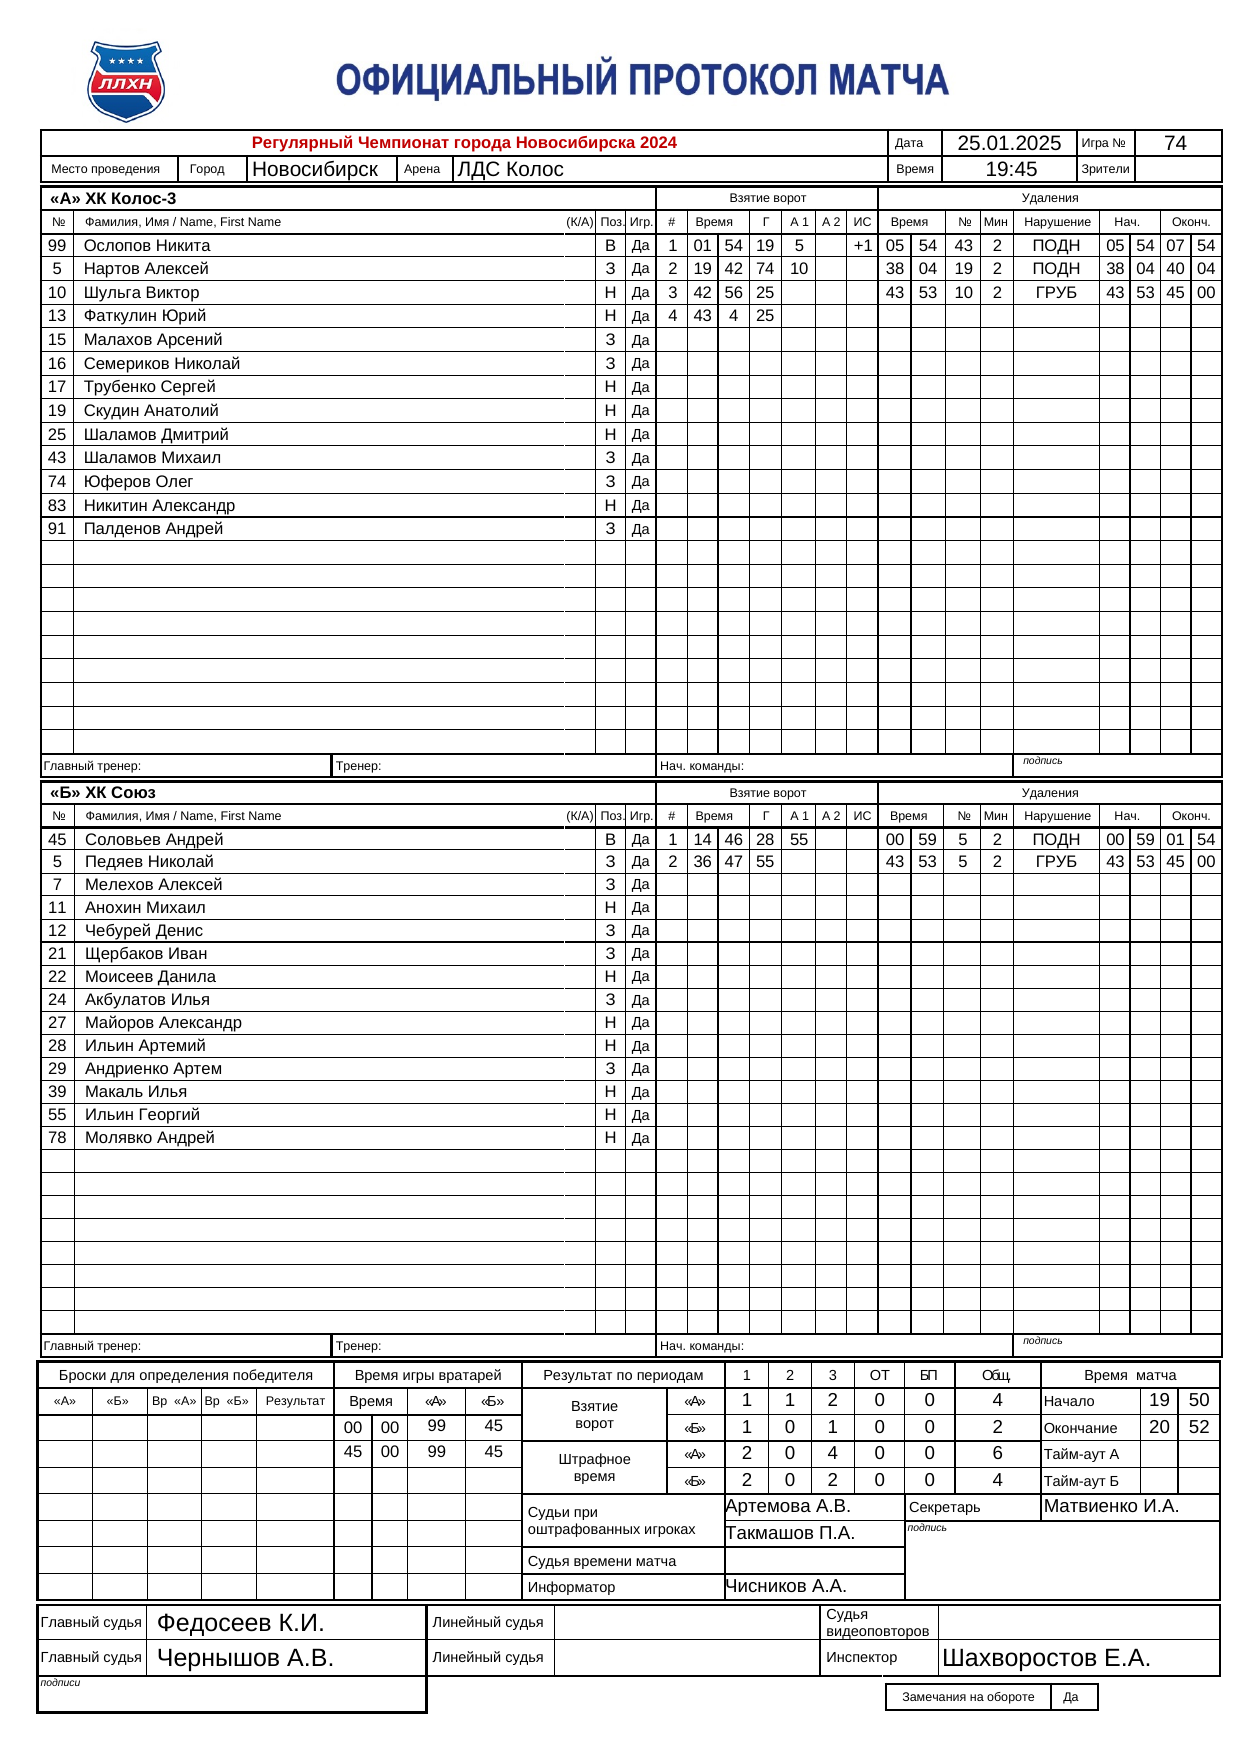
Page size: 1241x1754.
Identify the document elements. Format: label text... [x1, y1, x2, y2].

table_cell [816, 874, 846, 895]
table_cell [1161, 588, 1190, 611]
table_cell Шульга Виктор [74, 281, 564, 303]
table_cell 19 [1141, 1389, 1177, 1413]
table_header Броски для определения победителя [39, 1363, 333, 1387]
table_cell [688, 966, 717, 987]
table_cell [657, 352, 687, 374]
table_cell [565, 1196, 595, 1218]
table_cell Арена [398, 157, 452, 181]
table_cell Игр. [626, 211, 655, 233]
table_cell [847, 1242, 877, 1264]
table_cell [688, 989, 717, 1011]
table_cell [879, 636, 910, 658]
table_cell [408, 1521, 465, 1546]
table_cell 0 [855, 1468, 904, 1493]
table_cell [565, 235, 595, 256]
table_cell [39, 1494, 92, 1520]
table_cell Малахов Арсений [74, 328, 564, 351]
table_cell Время [879, 805, 943, 826]
table_cell 2 [981, 235, 1013, 256]
table_cell [42, 1242, 74, 1264]
table_cell Н [596, 399, 625, 422]
table_cell [1100, 1288, 1129, 1310]
table_cell 5 [944, 850, 980, 872]
table_cell Мелехов Алексей [75, 874, 564, 895]
table_cell [1192, 305, 1221, 327]
table_cell [75, 1173, 564, 1195]
table_cell [1100, 1081, 1129, 1103]
table_cell [335, 1547, 371, 1573]
table_cell [257, 1494, 333, 1520]
table_cell [750, 1196, 781, 1218]
table_cell [42, 683, 73, 706]
table_cell [93, 1441, 147, 1467]
table_cell 04 [912, 257, 945, 280]
table_cell [816, 896, 846, 918]
table_cell 43 [946, 235, 980, 256]
table_cell Время [889, 157, 941, 181]
table_cell [202, 1574, 256, 1599]
table_cell [1100, 659, 1129, 682]
table_cell [688, 659, 717, 682]
table_cell [688, 1242, 717, 1264]
table_cell [688, 896, 717, 918]
table_cell Тренер: [333, 755, 655, 776]
table_cell [1192, 636, 1221, 658]
table_cell [912, 541, 945, 564]
table_cell [688, 1173, 717, 1195]
table_cell [879, 1012, 910, 1033]
table_header «А» ХК Колос-3 [42, 188, 655, 209]
table_cell [688, 1081, 717, 1103]
table_cell [1014, 588, 1099, 611]
table_cell [688, 1058, 717, 1079]
table_cell [1161, 1035, 1190, 1057]
table_cell [981, 1150, 1013, 1172]
table_cell [1131, 874, 1160, 895]
table_cell 04 [1131, 257, 1160, 280]
table_cell [847, 920, 877, 941]
table_cell Время [688, 211, 749, 233]
table_cell [750, 1035, 781, 1057]
table_cell [719, 494, 749, 516]
table_cell [879, 376, 910, 398]
table_cell Трубенко Сергей [74, 376, 564, 398]
table_cell 5 [42, 257, 73, 280]
table_cell [879, 989, 910, 1011]
table_cell [981, 1035, 1013, 1057]
table_header Взятие ворот [657, 783, 877, 803]
table_cell [847, 1219, 877, 1241]
table_cell 5 [42, 850, 74, 872]
table_cell 2 [657, 257, 687, 280]
table_cell [782, 989, 815, 1011]
table_cell [847, 423, 877, 445]
table_cell [688, 541, 717, 564]
table_cell [408, 1468, 465, 1493]
table_cell [782, 588, 815, 611]
table_cell Да [626, 305, 655, 327]
table_cell Город [179, 157, 246, 181]
table_cell [879, 446, 910, 469]
table_cell [1131, 1104, 1160, 1126]
table_cell [782, 541, 815, 564]
table_cell 56 [719, 281, 749, 303]
table_cell [1014, 874, 1099, 895]
table_cell [816, 966, 846, 987]
table_cell [946, 399, 980, 422]
table_cell 00 [373, 1441, 407, 1467]
table_cell [1192, 989, 1221, 1011]
table_cell [981, 588, 1013, 611]
table_cell [565, 1219, 595, 1241]
table_cell ГРУБ [1014, 281, 1099, 303]
table_cell [1131, 588, 1160, 611]
table_cell Главный тренер: [42, 1335, 330, 1356]
table_cell [879, 1173, 910, 1195]
table_cell [816, 399, 846, 422]
table_cell 53 [1131, 281, 1160, 303]
table_cell [847, 305, 877, 327]
table_cell [39, 1574, 92, 1599]
table_cell [1014, 920, 1099, 941]
table_cell [428, 1677, 882, 1711]
table_cell [750, 874, 781, 895]
table_cell [719, 1104, 749, 1126]
table_cell [981, 943, 1013, 964]
table_cell [565, 920, 595, 941]
table_cell 00 [335, 1416, 371, 1440]
table_cell Фамилия, Имя / Name, First Name [74, 211, 565, 233]
table_cell [847, 1150, 877, 1172]
table_cell [847, 659, 877, 682]
table_cell 0 [855, 1415, 904, 1440]
table_cell [565, 1265, 595, 1287]
table_cell [782, 612, 815, 634]
table_cell [1014, 683, 1099, 706]
table_cell [373, 1494, 407, 1520]
table_cell [688, 446, 717, 469]
table_cell [847, 896, 877, 918]
table_cell [847, 257, 877, 280]
table_cell [847, 683, 877, 706]
table_cell [750, 707, 781, 729]
table_cell [719, 1150, 749, 1172]
table_cell [944, 1219, 980, 1241]
table_cell [596, 541, 625, 564]
table_cell [202, 1494, 256, 1520]
table_cell [1161, 1012, 1190, 1033]
table_cell 38 [879, 257, 910, 280]
table_cell Г [750, 211, 781, 233]
table_cell Вр «А» [148, 1389, 201, 1413]
table_cell [1014, 328, 1099, 351]
table_cell [42, 636, 73, 658]
table_cell [596, 1150, 625, 1172]
table_cell [688, 1035, 717, 1057]
table_cell [981, 1196, 1013, 1218]
table_cell [912, 352, 945, 374]
table_cell [981, 659, 1013, 682]
table_cell [782, 1081, 815, 1103]
table_cell [1192, 328, 1221, 351]
table_cell [719, 636, 749, 658]
table_cell [719, 1127, 749, 1149]
table_cell Новосибирск [248, 157, 396, 181]
table_cell [879, 1219, 910, 1241]
table_cell [1014, 305, 1099, 327]
table_cell [408, 1494, 465, 1520]
table_cell [565, 1288, 595, 1310]
table_cell [946, 518, 980, 540]
table_cell Поз. [596, 211, 625, 233]
table_header 1 [726, 1363, 768, 1387]
table_cell [981, 1081, 1013, 1103]
table_cell [847, 730, 877, 753]
table_cell [847, 966, 877, 987]
table_cell [373, 1547, 407, 1573]
table_cell [946, 494, 980, 516]
table_cell [1161, 1058, 1190, 1079]
table_cell [626, 1173, 655, 1195]
table_cell [657, 470, 687, 493]
table_cell [1014, 1196, 1099, 1218]
table_cell [879, 588, 910, 611]
table_cell [944, 989, 980, 1011]
table_cell [1192, 874, 1221, 895]
table_cell Чисников А.А. [726, 1575, 904, 1599]
table_cell [782, 659, 815, 682]
table_cell 91 [42, 518, 73, 540]
table_cell [74, 588, 564, 611]
table_cell Нач. команды: [657, 1335, 1012, 1356]
table_cell [1014, 1058, 1099, 1079]
table_cell [847, 1173, 877, 1195]
table_cell [1014, 1311, 1099, 1333]
table_cell [981, 352, 1013, 374]
table_cell [1014, 1081, 1099, 1103]
table_cell [981, 730, 1013, 753]
table_cell [688, 399, 717, 422]
table_cell Шаламов Михаил [74, 446, 564, 469]
table_cell [565, 588, 595, 611]
table_cell [816, 305, 846, 327]
table_cell [1136, 157, 1221, 181]
table_cell 0 [769, 1468, 811, 1493]
table_cell Инспектор [821, 1640, 938, 1675]
table_cell [750, 588, 781, 611]
table_cell [981, 683, 1013, 706]
table_cell [719, 470, 749, 493]
table_cell Н [596, 896, 625, 918]
table_cell [847, 376, 877, 398]
table_cell Нарушение [1014, 805, 1099, 826]
table_cell [1100, 446, 1129, 469]
table_cell Ослопов Никита [74, 235, 564, 256]
table_cell [981, 874, 1013, 895]
table_cell [1131, 1012, 1160, 1033]
table_header 2 [769, 1363, 811, 1387]
table_cell [1192, 966, 1221, 987]
table_cell [782, 494, 815, 516]
table_cell [782, 920, 815, 941]
table_cell [657, 1242, 687, 1264]
table_cell [847, 518, 877, 540]
table_cell [1161, 399, 1190, 422]
table_cell [74, 683, 564, 706]
table_cell [1100, 1196, 1129, 1218]
table_cell [39, 1521, 92, 1546]
table_cell Игр. [626, 805, 655, 826]
table_cell [1192, 565, 1221, 587]
table_cell [750, 896, 781, 918]
table_cell Такмашов П.А. [726, 1521, 904, 1546]
table_cell [1100, 494, 1129, 516]
table_cell [74, 541, 564, 564]
table_cell [946, 612, 980, 634]
table_cell [912, 1196, 943, 1218]
table_cell [879, 1265, 910, 1287]
table_cell Палденов Андрей [74, 518, 564, 540]
table_cell [688, 636, 717, 658]
table_cell [74, 612, 564, 634]
table_cell [466, 1547, 521, 1573]
table_cell [847, 1058, 877, 1079]
table_cell [688, 518, 717, 540]
table_cell 21 [42, 943, 74, 964]
table_cell А 1 [782, 805, 815, 826]
table_cell [657, 1311, 687, 1333]
table_cell [944, 1311, 980, 1333]
table_cell [565, 850, 595, 872]
table_cell [565, 1311, 595, 1333]
table_cell [74, 636, 564, 658]
table_cell 25 [42, 423, 73, 445]
table_cell Да [626, 829, 655, 849]
table_cell [879, 399, 910, 422]
table_cell [912, 1242, 943, 1264]
table_cell [1161, 1127, 1190, 1149]
table_cell [1100, 1311, 1129, 1333]
table_cell Да [626, 446, 655, 469]
table_cell [1100, 423, 1129, 445]
table_cell [657, 399, 687, 422]
table_header БП [905, 1363, 954, 1387]
table_cell Начало [1042, 1389, 1140, 1413]
table_cell 7 [42, 874, 74, 895]
table_cell [555, 1606, 819, 1639]
table_cell [981, 1288, 1013, 1310]
table_cell Н [596, 966, 625, 987]
table_cell [148, 1416, 201, 1440]
table_cell [657, 989, 687, 1011]
table_cell «Б» [668, 1468, 724, 1493]
table_cell [782, 683, 815, 706]
table_cell «А» [408, 1389, 465, 1413]
table_cell [335, 1574, 371, 1599]
table_cell [912, 470, 945, 493]
table_cell [719, 446, 749, 469]
table_cell 2 [956, 1415, 1040, 1440]
table_cell [257, 1416, 333, 1440]
table_cell [1014, 943, 1099, 964]
table_cell [944, 1127, 980, 1149]
table_cell [981, 541, 1013, 564]
table_cell [719, 376, 749, 398]
table_cell А 2 [816, 805, 846, 826]
table_cell «Б» [668, 1415, 724, 1440]
table_cell [750, 541, 781, 564]
table_cell подпись [906, 1522, 1219, 1599]
table_cell [719, 989, 749, 1011]
table_cell [657, 494, 687, 516]
table_cell З [596, 989, 625, 1011]
table_cell [565, 707, 595, 729]
table_cell [1192, 1242, 1221, 1264]
table_cell 2 [981, 281, 1013, 303]
table_cell [596, 565, 625, 587]
table_cell [596, 636, 625, 658]
table_cell [42, 1265, 74, 1287]
table_cell [626, 1311, 655, 1333]
table_cell [657, 1288, 687, 1310]
table_cell 99 [408, 1416, 465, 1440]
table_cell [1100, 896, 1129, 918]
table_cell [750, 1081, 781, 1103]
table_cell 45 [1161, 281, 1190, 303]
table_header 3 [812, 1363, 854, 1387]
table_cell Ильин Артемий [75, 1035, 564, 1057]
table_cell [782, 874, 815, 895]
table_cell [847, 1035, 877, 1057]
table_cell Да [626, 850, 655, 872]
table_cell [1100, 707, 1129, 729]
table_cell Оконч. [1161, 211, 1221, 233]
table_cell [782, 1127, 815, 1149]
table_cell [912, 1104, 943, 1126]
table_cell [1131, 730, 1160, 753]
table_cell 38 [1100, 257, 1129, 280]
table_cell [912, 896, 943, 918]
table_cell [750, 1127, 781, 1149]
table_cell [847, 1196, 877, 1218]
table_cell [879, 1311, 910, 1333]
table_cell [565, 829, 595, 849]
table_cell [847, 470, 877, 493]
table_cell [912, 1173, 943, 1195]
table_cell [847, 636, 877, 658]
table_cell [596, 1265, 625, 1287]
table_cell [1192, 612, 1221, 634]
table_cell [688, 1288, 717, 1310]
table_header Удаления [879, 783, 1221, 803]
table_cell 59 [1131, 829, 1160, 849]
table_cell 55 [750, 850, 781, 872]
table_cell 4 [812, 1442, 854, 1467]
table_cell [565, 874, 595, 895]
table_cell [946, 636, 980, 658]
table_cell [816, 565, 846, 587]
table_cell 2 [726, 1442, 768, 1467]
table_cell [816, 1058, 846, 1079]
table_cell [657, 943, 687, 964]
table_cell [719, 541, 749, 564]
table_cell [1014, 1288, 1099, 1310]
table_cell [74, 707, 564, 729]
table_cell [1131, 989, 1160, 1011]
table_cell [946, 376, 980, 398]
table_cell [1100, 943, 1129, 964]
table_cell [879, 612, 910, 634]
table_cell [750, 1311, 781, 1333]
table_cell [782, 423, 815, 445]
table_cell [847, 352, 877, 374]
table_cell [1161, 470, 1190, 493]
table_cell [1131, 1127, 1160, 1149]
table_cell [946, 305, 980, 327]
table_cell [816, 1196, 846, 1218]
table_cell [657, 328, 687, 351]
table_cell [93, 1521, 147, 1546]
table_cell [1161, 989, 1190, 1011]
table_cell [1141, 1468, 1177, 1493]
table_cell З [596, 943, 625, 964]
table_cell [1161, 1219, 1190, 1241]
table_cell [1192, 1035, 1221, 1057]
table_cell [1192, 707, 1221, 729]
table_cell 27 [42, 1012, 74, 1033]
table_cell [565, 1012, 595, 1033]
table_cell подпись [1014, 755, 1221, 776]
table_cell [688, 352, 717, 374]
table_cell [1100, 1265, 1129, 1287]
table_cell [879, 1288, 910, 1310]
table_cell [719, 1196, 749, 1218]
table_cell [816, 588, 846, 611]
table_cell [1014, 376, 1099, 398]
table_cell [816, 494, 846, 516]
table_cell [944, 874, 980, 895]
table_cell Время [879, 211, 945, 233]
table_cell [879, 659, 910, 682]
table_cell 28 [750, 829, 781, 849]
table_cell [688, 588, 717, 611]
table_cell Да [626, 352, 655, 374]
table_cell [1131, 399, 1160, 422]
table_cell [1179, 1468, 1219, 1493]
table_cell [1014, 352, 1099, 374]
table_cell [719, 707, 749, 729]
table_cell [657, 1058, 687, 1079]
table_cell [944, 1012, 980, 1033]
table_cell [626, 1265, 655, 1287]
table_cell Нач. [1100, 805, 1160, 826]
table_cell [912, 730, 945, 753]
table_cell [1192, 920, 1221, 941]
table_header ОТ [855, 1363, 904, 1387]
table_cell [74, 659, 564, 682]
table_cell [1161, 1150, 1190, 1172]
table_cell [1161, 659, 1190, 682]
table_cell [946, 588, 980, 611]
table_cell [981, 612, 1013, 634]
table_cell [879, 683, 910, 706]
table_cell [1100, 1219, 1129, 1241]
table_cell [596, 588, 625, 611]
table_cell [782, 281, 815, 303]
table_cell [1014, 612, 1099, 634]
table_cell [750, 966, 781, 987]
table_cell [1014, 446, 1099, 469]
table_cell [626, 730, 655, 753]
table_cell [847, 1311, 877, 1333]
table_cell [847, 541, 877, 564]
table_cell [750, 376, 781, 398]
table_cell [912, 588, 945, 611]
table_cell [565, 1104, 595, 1126]
table_cell [1192, 1265, 1221, 1287]
table_cell [782, 446, 815, 469]
table_cell [1100, 565, 1129, 587]
table_cell [946, 730, 980, 753]
table_header 74 [1136, 131, 1221, 155]
table_cell 05 [879, 235, 910, 256]
table_cell [944, 1104, 980, 1126]
table_cell [816, 1035, 846, 1057]
table_cell [596, 1242, 625, 1264]
table_cell [912, 612, 945, 634]
table_cell [782, 1035, 815, 1057]
table_cell [373, 1574, 407, 1599]
table_cell [688, 376, 717, 398]
table_cell 54 [719, 235, 749, 256]
table_cell 0 [769, 1415, 811, 1440]
table_cell [816, 659, 846, 682]
table_cell [912, 989, 943, 1011]
table_cell З [596, 257, 625, 280]
table_cell Фамилия, Имя / Name, First Name [75, 805, 565, 826]
table_cell [688, 1104, 717, 1126]
table_cell [257, 1441, 333, 1467]
table_cell [1192, 1173, 1221, 1195]
table_cell [879, 943, 910, 964]
table_cell [1161, 707, 1190, 729]
table_cell [1014, 1173, 1099, 1195]
table_cell [981, 305, 1013, 327]
table_cell [565, 399, 595, 422]
table_cell Н [596, 376, 625, 398]
table_cell [1161, 1288, 1190, 1310]
table_cell 19:45 [943, 157, 1076, 181]
table_cell [688, 730, 717, 753]
table_cell [1192, 1219, 1221, 1241]
table_cell [1014, 494, 1099, 516]
table_header Общ. [956, 1363, 1040, 1387]
table_cell [688, 423, 717, 445]
table_header Да [1052, 1685, 1097, 1709]
table_cell [782, 1242, 815, 1264]
table_cell 43 [1100, 850, 1129, 872]
table_cell [1131, 1173, 1160, 1195]
table_cell [74, 730, 564, 753]
table_cell 19 [750, 235, 781, 256]
table_cell [75, 1196, 564, 1218]
table_cell [202, 1468, 256, 1493]
table_cell Да [626, 1058, 655, 1079]
table_cell [719, 518, 749, 540]
table_cell [782, 966, 815, 987]
table_cell [981, 376, 1013, 398]
table_cell [782, 1219, 815, 1241]
table_cell [944, 943, 980, 964]
table_cell 5 [944, 829, 980, 849]
table_cell ПОДН [1014, 235, 1099, 256]
table_cell [688, 1127, 717, 1149]
table_cell ИС [847, 211, 877, 233]
table_cell [626, 1196, 655, 1218]
table_cell [981, 423, 1013, 445]
table_cell [750, 328, 781, 351]
table_cell [1192, 1127, 1221, 1149]
table_cell [816, 423, 846, 445]
table_cell (К/А) [565, 805, 595, 826]
table_cell [93, 1574, 147, 1599]
table_cell З [596, 920, 625, 941]
table_cell [946, 659, 980, 682]
table_cell [782, 636, 815, 658]
table_cell [1014, 1035, 1099, 1057]
table_cell 4 [657, 305, 687, 327]
table_cell Главный судья [39, 1606, 146, 1639]
table_cell [565, 1173, 595, 1195]
table_cell Да [626, 920, 655, 941]
table_cell 2 [812, 1468, 854, 1493]
table_cell [1014, 541, 1099, 564]
table_cell [1161, 683, 1190, 706]
table_cell [1131, 1058, 1160, 1079]
table_cell [1014, 730, 1099, 753]
table_cell 54 [1131, 235, 1160, 256]
table_cell [981, 518, 1013, 540]
table_cell 2 [812, 1389, 854, 1413]
table_cell [688, 920, 717, 941]
table_cell 00 [1192, 281, 1221, 303]
table_cell Да [626, 376, 655, 398]
table_cell Н [596, 305, 625, 327]
table_cell [657, 541, 687, 564]
table_cell [1014, 399, 1099, 422]
table_cell 16 [42, 352, 73, 374]
table_cell [1131, 1219, 1160, 1241]
table_cell 42 [688, 281, 717, 303]
table_cell Мин [981, 211, 1013, 233]
table_cell 1 [769, 1389, 811, 1413]
table_cell [816, 1311, 846, 1333]
table_cell № [946, 211, 980, 233]
table_cell [1161, 328, 1190, 351]
table_cell [657, 1035, 687, 1057]
table_cell [74, 565, 564, 587]
table_cell [1131, 1035, 1160, 1057]
table_cell [719, 612, 749, 634]
table_cell [1131, 352, 1160, 374]
table_cell Окончание [1042, 1415, 1140, 1440]
table_cell [912, 518, 945, 540]
table_cell [257, 1468, 333, 1493]
table_cell [1192, 423, 1221, 445]
table_cell [912, 683, 945, 706]
table_cell [816, 612, 846, 634]
table_cell [1131, 659, 1160, 682]
table_cell «Б» [93, 1389, 147, 1413]
table_cell Да [626, 966, 655, 987]
table_cell [1161, 1265, 1190, 1287]
table_cell 19 [42, 399, 73, 422]
table_cell +1 [847, 235, 877, 256]
table_cell 43 [1100, 281, 1129, 303]
table_cell 40 [1161, 257, 1190, 280]
table_cell [750, 565, 781, 587]
table_cell Да [626, 1081, 655, 1103]
table_cell [373, 1468, 407, 1493]
table_cell [1131, 920, 1160, 941]
table_cell Федосеев К.И. [147, 1606, 425, 1639]
table_cell Результат [257, 1389, 333, 1413]
table_cell [782, 850, 815, 872]
table_cell Да [626, 943, 655, 964]
table_cell [565, 896, 595, 918]
table_cell [657, 966, 687, 987]
table_cell [688, 1219, 717, 1241]
table_cell подписи [39, 1677, 425, 1711]
table_cell [1100, 1242, 1129, 1264]
table_cell [257, 1574, 333, 1599]
table_cell [847, 989, 877, 1011]
table_cell [816, 446, 846, 469]
table_cell [879, 1081, 910, 1103]
table_cell [782, 1311, 815, 1333]
table_cell [1161, 1311, 1190, 1333]
table_cell [750, 659, 781, 682]
table_cell 19 [946, 257, 980, 280]
table_cell 78 [42, 1127, 74, 1149]
table_cell [555, 1640, 819, 1675]
table_cell [596, 683, 625, 706]
table_cell 1 [812, 1415, 854, 1440]
table_cell 13 [42, 305, 73, 327]
table_cell 00 [373, 1416, 407, 1440]
table_cell [93, 1494, 147, 1520]
table_cell 19 [688, 257, 717, 280]
table_cell [946, 328, 980, 351]
table_cell 24 [42, 989, 74, 1011]
table_cell [688, 612, 717, 634]
table_cell [944, 1058, 980, 1079]
table_cell Артемова А.В. [726, 1495, 904, 1520]
table_cell [726, 1548, 904, 1573]
table_cell [1161, 1104, 1190, 1126]
table_cell [1192, 1150, 1221, 1172]
table_cell [688, 1012, 717, 1033]
table_cell Да [626, 989, 655, 1011]
table_cell [596, 659, 625, 682]
table_cell 53 [912, 850, 943, 872]
table_cell [912, 707, 945, 729]
table_cell [565, 257, 595, 280]
table_cell [981, 399, 1013, 422]
table_cell [1014, 896, 1099, 918]
table_cell [782, 352, 815, 374]
table_cell [1131, 1150, 1160, 1172]
table_cell [944, 1288, 980, 1310]
table_cell [1131, 966, 1160, 987]
table_cell [1141, 1441, 1177, 1467]
table_cell [202, 1547, 256, 1573]
table_cell 45 [335, 1441, 371, 1467]
table_cell [847, 1288, 877, 1310]
table_cell [847, 494, 877, 516]
table_cell подпись [1014, 1335, 1221, 1356]
table_cell [981, 1104, 1013, 1126]
table_cell [816, 636, 846, 658]
table_cell 10 [782, 257, 815, 280]
table_cell 0 [769, 1442, 811, 1467]
table_cell 00 [879, 829, 910, 849]
table_cell [565, 494, 595, 516]
table_cell [879, 541, 910, 564]
table_cell [1014, 1012, 1099, 1033]
table_cell [657, 376, 687, 398]
table_cell [981, 1311, 1013, 1333]
table_cell [657, 1173, 687, 1195]
table_cell 2 [981, 257, 1013, 280]
table_cell [944, 1081, 980, 1103]
table_cell [1161, 966, 1190, 987]
table_cell [782, 470, 815, 493]
table_cell [912, 943, 943, 964]
table_cell [626, 612, 655, 634]
table_cell Да [626, 874, 655, 895]
table_cell [1131, 494, 1160, 516]
table_cell 10 [42, 281, 73, 303]
table_cell [565, 730, 595, 753]
table_cell [879, 896, 910, 918]
table_header «Б» ХК Союз [42, 783, 655, 803]
table_cell [1014, 707, 1099, 729]
table_cell [1192, 683, 1221, 706]
table_header Результат по периодам [523, 1363, 724, 1387]
table_cell [93, 1547, 147, 1573]
table_cell ЛДС Колос [454, 157, 887, 181]
table_cell [148, 1441, 201, 1467]
table_cell [596, 707, 625, 729]
table_cell 42 [719, 257, 749, 280]
table_cell 10 [946, 281, 980, 303]
table_cell [1131, 612, 1160, 634]
table_cell [879, 1242, 910, 1264]
table_cell [257, 1547, 333, 1573]
table_cell [1100, 376, 1129, 398]
table_cell [1131, 376, 1160, 398]
table_cell [981, 966, 1013, 987]
table_cell Никитин Александр [74, 494, 564, 516]
table_cell [946, 541, 980, 564]
table_cell [981, 1265, 1013, 1287]
table_cell Зрители [1078, 157, 1134, 181]
table_cell [944, 966, 980, 987]
table_cell [657, 1265, 687, 1287]
table_cell [944, 1173, 980, 1195]
table_cell Место проведения [42, 157, 177, 181]
table_cell Да [626, 281, 655, 303]
table_cell В [596, 829, 625, 849]
table_cell [1099, 1682, 1220, 1711]
table_cell [148, 1574, 201, 1599]
table_cell [912, 1058, 943, 1079]
table_cell Взятие ворот [523, 1389, 666, 1440]
table_cell 46 [719, 829, 749, 849]
table_cell [816, 1150, 846, 1172]
table_cell Нарушение [1014, 211, 1099, 233]
table_cell Да [626, 1035, 655, 1057]
table_cell Молявко Андрей [75, 1127, 564, 1149]
table_cell [1161, 541, 1190, 564]
table_cell [1100, 1035, 1129, 1057]
table_cell 14 [688, 829, 717, 849]
table_cell [981, 494, 1013, 516]
table_cell [1161, 446, 1190, 469]
table_cell [565, 541, 595, 564]
table_cell [1100, 683, 1129, 706]
table_cell 4 [719, 305, 749, 327]
table_cell 17 [42, 376, 73, 398]
table_cell 36 [688, 850, 717, 872]
table_cell [257, 1521, 333, 1546]
table_cell [1192, 730, 1221, 753]
table_cell [847, 399, 877, 422]
table_cell [688, 1311, 717, 1333]
table_cell [946, 683, 980, 706]
table_cell [719, 1058, 749, 1079]
table_cell [816, 1219, 846, 1241]
table_cell [657, 683, 687, 706]
table_cell [782, 1150, 815, 1172]
table_cell [847, 1127, 877, 1149]
table_cell [42, 1173, 74, 1195]
table_cell [42, 565, 73, 587]
table_cell [657, 565, 687, 587]
table_cell [42, 1219, 74, 1241]
table_cell [750, 943, 781, 964]
table_cell Педяев Николай [75, 850, 564, 872]
table_cell [981, 565, 1013, 587]
table_cell [847, 943, 877, 964]
table_cell [946, 423, 980, 445]
table_header Замечания на обороте [887, 1685, 1050, 1709]
table_cell Штрафное время [523, 1442, 666, 1493]
table_cell [912, 376, 945, 398]
table_cell [42, 659, 73, 682]
table_cell [1131, 1288, 1160, 1310]
table_cell 47 [719, 850, 749, 872]
table_cell Тайм-аут Б [1042, 1468, 1140, 1493]
table_cell [944, 1242, 980, 1264]
table_cell [1100, 541, 1129, 564]
table_cell 45 [466, 1441, 521, 1467]
table_cell 20 [1141, 1415, 1177, 1440]
table_cell 74 [750, 257, 781, 280]
table_cell Тренер: [333, 1335, 655, 1356]
table_cell [912, 1311, 943, 1333]
table_cell [1131, 943, 1160, 964]
table_cell [565, 423, 595, 445]
table_cell [981, 896, 1013, 918]
table_cell [626, 1150, 655, 1172]
table_cell Да [626, 328, 655, 351]
table_cell Н [596, 423, 625, 445]
table_cell [782, 1104, 815, 1126]
table_cell [565, 1127, 595, 1149]
table_cell [657, 707, 687, 729]
table_cell [719, 1219, 749, 1241]
table_cell [946, 470, 980, 493]
table_cell [688, 470, 717, 493]
table_cell ИС [847, 805, 877, 826]
table_cell [688, 1150, 717, 1172]
table_cell А 2 [816, 211, 846, 233]
table_cell [816, 920, 846, 941]
table_cell [1131, 683, 1160, 706]
table_cell [1192, 896, 1221, 918]
table_cell 2 [657, 850, 687, 872]
table_cell 54 [912, 235, 945, 256]
table_cell [1100, 328, 1129, 351]
table_cell [782, 518, 815, 540]
table_cell Линейный судья [428, 1640, 554, 1675]
table_cell [879, 1127, 910, 1149]
table_cell [1131, 565, 1160, 587]
table_cell 43 [688, 305, 717, 327]
table_cell [719, 1265, 749, 1287]
table_cell Линейный судья [428, 1606, 554, 1639]
table_cell [1131, 470, 1160, 493]
table_cell [750, 683, 781, 706]
table_cell [688, 874, 717, 895]
table_cell [750, 1012, 781, 1033]
table_cell Тайм-аут А [1042, 1441, 1140, 1467]
table_cell [912, 423, 945, 445]
table_cell [565, 966, 595, 987]
table_cell З [596, 518, 625, 540]
table_cell [879, 565, 910, 587]
table_cell [1100, 399, 1129, 422]
table_cell [782, 1173, 815, 1195]
table_cell [626, 1219, 655, 1241]
table_cell Шаламов Дмитрий [74, 423, 564, 445]
table_cell [1192, 399, 1221, 422]
table_header Дата [889, 131, 941, 155]
table_cell 3 [657, 281, 687, 303]
table_cell З [596, 328, 625, 351]
table_cell [565, 943, 595, 964]
table_cell [719, 1288, 749, 1310]
table_cell [1100, 352, 1129, 374]
table_cell [750, 636, 781, 658]
table_cell «А» [39, 1389, 92, 1413]
table_cell [565, 446, 595, 469]
table_cell [1131, 1265, 1160, 1287]
table_cell [202, 1521, 256, 1546]
table_cell [946, 707, 980, 729]
table_cell [879, 1058, 910, 1079]
table_cell [565, 518, 595, 540]
table_cell [42, 707, 73, 729]
table_cell [816, 850, 846, 872]
table_cell [1014, 1242, 1099, 1264]
table_cell 07 [1161, 235, 1190, 256]
table_cell [42, 612, 73, 634]
table_cell 1 [657, 829, 687, 849]
table_cell Майоров Александр [75, 1012, 564, 1033]
table_cell 0 [855, 1389, 904, 1413]
table_cell [626, 565, 655, 587]
table_cell [1100, 305, 1129, 327]
table_cell [657, 1081, 687, 1103]
table_cell [981, 1219, 1013, 1241]
table_cell [657, 1219, 687, 1241]
table_cell 53 [1131, 850, 1160, 872]
table_cell З [596, 352, 625, 374]
table_cell [847, 850, 877, 872]
table_cell Поз. [596, 805, 625, 826]
table_cell [1014, 1104, 1099, 1126]
table_cell [202, 1416, 256, 1440]
table_cell [816, 683, 846, 706]
table_cell [879, 966, 910, 987]
table_cell [719, 896, 749, 918]
table_cell [981, 1012, 1013, 1033]
table_cell Да [626, 470, 655, 493]
table_cell [816, 989, 846, 1011]
table_cell [1161, 896, 1190, 918]
table_cell Вр «Б» [202, 1389, 256, 1413]
table_cell [944, 896, 980, 918]
table_cell 2 [726, 1468, 768, 1493]
table_cell [626, 659, 655, 682]
table_cell 01 [688, 235, 717, 256]
table_cell [466, 1468, 521, 1493]
table_cell [719, 683, 749, 706]
table_cell Н [596, 281, 625, 303]
table_cell [912, 305, 945, 327]
table_cell [750, 470, 781, 493]
table_cell [847, 829, 877, 849]
table_cell 1 [726, 1389, 768, 1413]
table_cell [1014, 1127, 1099, 1149]
table_cell [1100, 1104, 1129, 1126]
table_cell [1100, 1150, 1129, 1172]
table_cell Н [596, 1035, 625, 1057]
table_cell Главный тренер: [42, 755, 330, 776]
table_cell [1100, 874, 1129, 895]
table_cell 43 [879, 850, 910, 872]
table_cell [782, 565, 815, 587]
table_cell [408, 1574, 465, 1599]
table_cell Да [626, 1104, 655, 1126]
table_cell [626, 541, 655, 564]
table_cell 25 [750, 281, 781, 303]
table_cell Н [596, 494, 625, 516]
table_cell [657, 1150, 687, 1172]
table_cell [719, 874, 749, 895]
table_cell [39, 1547, 92, 1573]
table_cell 25 [750, 305, 781, 327]
table_cell [1161, 305, 1190, 327]
table_cell 45 [466, 1416, 521, 1440]
table_cell [782, 707, 815, 729]
table_cell 2 [981, 829, 1013, 849]
table_cell [981, 446, 1013, 469]
table_cell [750, 423, 781, 445]
table_cell [657, 1012, 687, 1033]
table_cell [879, 470, 910, 493]
table_cell Да [626, 423, 655, 445]
table_cell [1192, 1196, 1221, 1218]
table_cell [750, 1058, 781, 1079]
table_cell [42, 541, 73, 564]
table_cell З [596, 850, 625, 872]
table_header 25.01.2025 [943, 131, 1076, 155]
table_cell [879, 1104, 910, 1126]
table_cell [944, 1150, 980, 1172]
table_cell 43 [879, 281, 910, 303]
table_cell [782, 376, 815, 398]
table_header Игра № [1078, 131, 1134, 155]
table_cell [42, 1150, 74, 1172]
table_cell [1161, 943, 1190, 964]
table_cell [565, 1150, 595, 1172]
table_cell [981, 1242, 1013, 1264]
table_cell Н [596, 1012, 625, 1033]
table_cell [981, 1058, 1013, 1079]
table_cell [657, 920, 687, 941]
table_cell [1014, 989, 1099, 1011]
table_cell [847, 707, 877, 729]
table_cell 74 [42, 470, 73, 493]
table_cell [912, 1127, 943, 1149]
table_cell [944, 1035, 980, 1057]
table_cell [981, 328, 1013, 351]
table_cell [750, 1173, 781, 1195]
table_cell [1100, 989, 1129, 1011]
table_cell Юферов Олег [74, 470, 564, 493]
table_cell Да [626, 896, 655, 918]
table_cell [879, 352, 910, 374]
table_cell 45 [42, 829, 74, 849]
table_cell З [596, 470, 625, 493]
table_cell [1014, 518, 1099, 540]
table_cell [42, 730, 73, 753]
table_cell [946, 446, 980, 469]
table_cell [816, 829, 846, 849]
table_cell [39, 1441, 92, 1467]
table_cell [1014, 565, 1099, 587]
table_cell [1192, 446, 1221, 469]
table_cell Время [335, 1389, 407, 1413]
table_cell [148, 1521, 201, 1546]
table_cell 53 [912, 281, 945, 303]
table_cell [912, 920, 943, 941]
table_cell [1100, 612, 1129, 634]
table_cell 0 [905, 1389, 954, 1413]
table_cell ПОДН [1014, 257, 1099, 280]
table_cell [1192, 1311, 1221, 1333]
table_cell Да [626, 399, 655, 422]
table_cell [42, 588, 73, 611]
table_cell [750, 1219, 781, 1241]
table_cell [1014, 1265, 1099, 1287]
table_cell [912, 1081, 943, 1103]
table_cell [596, 612, 625, 634]
table_cell Нач. команды: [657, 755, 1012, 776]
table_cell 1 [657, 235, 687, 256]
table_cell 04 [1192, 257, 1221, 280]
table_cell [816, 707, 846, 729]
table_cell Да [626, 257, 655, 280]
table_cell [816, 1127, 846, 1149]
table_cell [1161, 376, 1190, 398]
table_cell [816, 730, 846, 753]
table_cell [719, 943, 749, 964]
table_cell [816, 1265, 846, 1287]
table_cell Моисеев Данила [75, 966, 564, 987]
table_cell Информатор [523, 1575, 724, 1599]
table_cell [596, 1196, 625, 1218]
table_cell [847, 281, 877, 303]
table_cell [816, 1242, 846, 1264]
table_cell [565, 659, 595, 682]
table_cell 2 [981, 850, 1013, 872]
table_cell [912, 1219, 943, 1241]
table_cell 55 [42, 1104, 74, 1126]
table_cell [847, 1104, 877, 1126]
table_header Взятие ворот [657, 188, 877, 209]
table_cell [782, 730, 815, 753]
table_cell [1100, 588, 1129, 611]
table_cell [1161, 1242, 1190, 1264]
table_header Время матча [1042, 1363, 1219, 1387]
table_cell [816, 943, 846, 964]
table_cell 11 [42, 896, 74, 918]
table_cell Фаткулин Юрий [74, 305, 564, 327]
table_cell [847, 588, 877, 611]
table_cell [847, 1081, 877, 1103]
table_cell [335, 1521, 371, 1546]
table_cell [335, 1494, 371, 1520]
table_cell 39 [42, 1081, 74, 1103]
table_cell [879, 305, 910, 327]
table_cell № [42, 211, 73, 233]
table_cell [1100, 1012, 1129, 1033]
table_cell З [596, 446, 625, 469]
table_cell [466, 1494, 521, 1520]
table_cell [565, 1081, 595, 1103]
table_cell [981, 636, 1013, 658]
table_cell № [42, 805, 74, 826]
table_cell [719, 423, 749, 445]
table_cell [912, 1150, 943, 1172]
table_cell [657, 1104, 687, 1126]
table_cell [816, 257, 846, 280]
table_cell [981, 989, 1013, 1011]
table_cell [657, 518, 687, 540]
table_cell [981, 1127, 1013, 1149]
table_cell [596, 1311, 625, 1333]
table_cell [912, 1012, 943, 1033]
table_cell [816, 328, 846, 351]
table_cell [912, 399, 945, 422]
table_cell [981, 920, 1013, 941]
table_cell [657, 730, 687, 753]
table_cell [879, 920, 910, 941]
table_cell [719, 920, 749, 941]
table_cell [565, 636, 595, 658]
table_cell [657, 896, 687, 918]
table_cell [373, 1521, 407, 1546]
table_cell [816, 470, 846, 493]
table_cell 45 [1161, 850, 1190, 872]
table_cell [782, 943, 815, 964]
table_cell [816, 281, 846, 303]
table_cell 54 [1192, 235, 1221, 256]
table_cell Судья видеоповторов [821, 1606, 938, 1639]
table_cell [816, 1288, 846, 1310]
table_cell 29 [42, 1058, 74, 1079]
table_cell [847, 565, 877, 587]
table_cell [1014, 423, 1099, 445]
table_cell [1192, 352, 1221, 374]
table_cell [1014, 1219, 1099, 1241]
table_cell [75, 1242, 564, 1264]
table_cell [1131, 446, 1160, 469]
table_cell [1100, 730, 1129, 753]
table_cell Мин [981, 805, 1013, 826]
table_cell [1192, 588, 1221, 611]
table_cell 55 [782, 829, 815, 849]
table_cell [1161, 612, 1190, 634]
table_cell [565, 1058, 595, 1079]
table_cell [657, 659, 687, 682]
table_cell [912, 1288, 943, 1310]
table_cell Г [750, 805, 781, 826]
table_cell [1131, 1242, 1160, 1264]
table_cell [1192, 1104, 1221, 1126]
table_cell [847, 874, 877, 895]
table_cell 05 [1100, 235, 1129, 256]
table_cell [912, 494, 945, 516]
table_cell «А» [668, 1389, 724, 1413]
table_cell [75, 1219, 564, 1241]
table_cell [1161, 636, 1190, 658]
table_cell [466, 1521, 521, 1546]
table_cell А 1 [782, 211, 815, 233]
table_cell [1100, 920, 1129, 941]
table_cell [981, 707, 1013, 729]
table_cell Семериков Николай [74, 352, 564, 374]
table_cell [750, 920, 781, 941]
table_cell [782, 1058, 815, 1079]
table_cell [596, 1288, 625, 1310]
table_cell [912, 328, 945, 351]
table_cell [1161, 730, 1190, 753]
table_cell [816, 541, 846, 564]
table_cell [1131, 518, 1160, 540]
table_cell [466, 1574, 521, 1599]
table_cell [1161, 1173, 1190, 1195]
table_cell [750, 1242, 781, 1264]
table_cell [719, 966, 749, 987]
table_cell Щербаков Иван [75, 943, 564, 964]
table_cell [719, 352, 749, 374]
table_cell [657, 1127, 687, 1149]
table_cell Акбулатов Илья [75, 989, 564, 1011]
table_cell [1131, 423, 1160, 445]
table_cell [782, 305, 815, 327]
table_cell Секретарь [906, 1495, 1040, 1520]
table_cell 43 [42, 446, 73, 469]
table_cell [750, 989, 781, 1011]
table_cell [939, 1606, 1219, 1639]
table_cell [879, 1035, 910, 1057]
table_cell [1014, 659, 1099, 682]
table_cell [719, 565, 749, 587]
table_cell [816, 376, 846, 398]
table_cell Да [626, 494, 655, 516]
table_cell [782, 328, 815, 351]
table_cell [565, 352, 595, 374]
table_cell 5 [782, 235, 815, 256]
table_cell Время [688, 805, 749, 826]
table_cell [1192, 659, 1221, 682]
table_cell [816, 1173, 846, 1195]
table_cell [719, 1012, 749, 1033]
table_cell [1131, 541, 1160, 564]
table_cell [912, 446, 945, 469]
table_cell [750, 1104, 781, 1126]
table_cell [782, 399, 815, 422]
table_cell 59 [912, 829, 943, 849]
table_cell [912, 636, 945, 658]
table_cell [1131, 636, 1160, 658]
table_cell [1161, 518, 1190, 540]
table_cell [1161, 565, 1190, 587]
table_cell [565, 305, 595, 327]
table_cell Андриенко Артем [75, 1058, 564, 1079]
table_cell [335, 1468, 371, 1493]
table_cell 99 [408, 1441, 465, 1467]
table_cell ПОДН [1014, 829, 1099, 849]
table_header Удаления [879, 188, 1221, 209]
table_cell [912, 874, 943, 895]
table_cell [148, 1547, 201, 1573]
table_cell [688, 328, 717, 351]
table_cell [879, 518, 910, 540]
table_cell [42, 1288, 74, 1310]
table_cell [565, 376, 595, 398]
table_cell (К/А) [565, 211, 595, 233]
table_cell Да [626, 518, 655, 540]
table_cell [75, 1311, 564, 1333]
table_cell [565, 612, 595, 634]
table_cell [148, 1494, 201, 1520]
table_cell [981, 470, 1013, 493]
table_cell [688, 1196, 717, 1218]
table_cell [596, 730, 625, 753]
table_cell [719, 1242, 749, 1264]
table_cell [688, 565, 717, 587]
table_cell 01 [1161, 829, 1190, 849]
table_cell 54 [1192, 829, 1221, 849]
table_cell [1100, 1173, 1129, 1195]
table_cell Шахворостов Е.А. [939, 1640, 1219, 1675]
table_cell [879, 730, 910, 753]
table_cell [879, 494, 910, 516]
table_cell [626, 1242, 655, 1264]
table_cell [782, 896, 815, 918]
table_cell [626, 636, 655, 658]
table_cell [847, 612, 877, 634]
table_cell [1192, 1058, 1221, 1079]
table_cell В [596, 235, 625, 256]
table_cell 22 [42, 966, 74, 987]
table_cell [75, 1265, 564, 1287]
table_cell [816, 235, 846, 256]
table_cell [565, 281, 595, 303]
table_cell [565, 565, 595, 587]
table_cell [1131, 896, 1160, 918]
table_cell [750, 1288, 781, 1310]
table_cell 00 [1192, 850, 1221, 872]
table_cell Анохин Михаил [75, 896, 564, 918]
table_cell [565, 470, 595, 493]
table_cell Ильин Георгий [75, 1104, 564, 1126]
table_cell [879, 1150, 910, 1172]
table_cell [944, 920, 980, 941]
table_cell [750, 1150, 781, 1172]
table_cell [1192, 943, 1221, 964]
table_cell [847, 328, 877, 351]
table_cell «А» [668, 1442, 724, 1467]
table_cell [657, 1196, 687, 1218]
table_cell Макаль Илья [75, 1081, 564, 1103]
table_cell [719, 588, 749, 611]
table_cell [565, 328, 595, 351]
table_cell [847, 446, 877, 469]
table_cell [719, 730, 749, 753]
table_cell [1014, 470, 1099, 493]
table_cell [782, 1288, 815, 1310]
table_cell 1 [726, 1415, 768, 1440]
table_cell 50 [1179, 1389, 1219, 1413]
table_cell 6 [956, 1442, 1040, 1467]
picture [5, 28, 1179, 129]
table_cell [750, 352, 781, 374]
table_cell [688, 943, 717, 964]
table_cell 00 [1100, 829, 1129, 849]
table_cell [1014, 1150, 1099, 1172]
table_cell 0 [855, 1442, 904, 1467]
table_cell [1014, 966, 1099, 987]
table_cell [1014, 636, 1099, 658]
table_cell Матвиенко И.А. [1042, 1495, 1219, 1520]
table_cell [1192, 518, 1221, 540]
table_cell [1131, 1196, 1160, 1218]
table_cell [750, 494, 781, 516]
table_cell [657, 446, 687, 469]
table_cell [202, 1441, 256, 1467]
table_cell № [944, 805, 980, 826]
table_cell [626, 1288, 655, 1310]
table_cell [1192, 376, 1221, 398]
table_cell [1100, 1058, 1129, 1079]
table_cell [93, 1468, 147, 1493]
table_cell Скудин Анатолий [74, 399, 564, 422]
table_cell [39, 1416, 92, 1440]
table_cell [750, 730, 781, 753]
table_cell [750, 446, 781, 469]
table_cell Н [596, 1081, 625, 1103]
table_cell [626, 707, 655, 729]
table_cell [1131, 328, 1160, 351]
table_cell [1161, 874, 1190, 895]
table_cell [879, 423, 910, 445]
table_cell [657, 874, 687, 895]
table_cell [1192, 1081, 1221, 1103]
table_cell Судья времени матча [523, 1548, 724, 1573]
table_cell 15 [42, 328, 73, 351]
table_cell [408, 1547, 465, 1573]
table_cell [719, 1311, 749, 1333]
table_cell [816, 518, 846, 540]
table_cell [782, 1265, 815, 1287]
table_cell [847, 1265, 877, 1287]
table_cell [1100, 636, 1129, 658]
table_cell [912, 1265, 943, 1287]
table_cell [42, 1196, 74, 1218]
table_cell [879, 707, 910, 729]
table_cell [719, 1081, 749, 1103]
table_cell [657, 612, 687, 634]
table_cell # [657, 805, 687, 826]
table_cell Да [626, 1127, 655, 1149]
table_cell 0 [905, 1442, 954, 1467]
table_cell [816, 1012, 846, 1033]
table_cell [565, 989, 595, 1011]
table_cell [1161, 352, 1190, 374]
table_cell 12 [42, 920, 74, 941]
table_cell [750, 518, 781, 540]
table_cell 99 [42, 235, 73, 256]
table_cell 83 [42, 494, 73, 516]
table_cell [847, 1012, 877, 1033]
table_cell 28 [42, 1035, 74, 1057]
table_cell [750, 612, 781, 634]
table_cell [596, 1173, 625, 1195]
table_cell Да [626, 1012, 655, 1033]
table_cell [879, 874, 910, 895]
table_cell [565, 1242, 595, 1264]
table_cell [565, 1035, 595, 1057]
table_cell [688, 707, 717, 729]
table_cell [1161, 1081, 1190, 1103]
table_cell Соловьев Андрей [75, 829, 564, 849]
table_cell 0 [905, 1468, 954, 1493]
table_cell «Б » [466, 1389, 521, 1413]
table_header Регулярный Чемпионат города Новосибирска 2024 [42, 131, 887, 155]
table_cell [1100, 518, 1129, 540]
table_cell [75, 1150, 564, 1172]
table_cell [1161, 423, 1190, 445]
table_cell [1100, 470, 1129, 493]
table_cell [688, 683, 717, 706]
table_cell [1192, 494, 1221, 516]
table_cell [912, 565, 945, 587]
table_cell [75, 1288, 564, 1310]
table_cell [981, 1173, 1013, 1195]
table_cell [719, 328, 749, 351]
table_cell Чернышов А.В. [147, 1640, 425, 1675]
table_cell [944, 1196, 980, 1218]
table_cell З [596, 1058, 625, 1079]
table_cell [912, 659, 945, 682]
table_cell [1161, 494, 1190, 516]
table_cell 4 [956, 1468, 1040, 1493]
table_cell [1131, 1311, 1160, 1333]
table_cell [93, 1416, 147, 1440]
table_cell З [596, 874, 625, 895]
table_cell Нач. [1100, 211, 1160, 233]
table_cell [719, 1173, 749, 1195]
table_cell [148, 1468, 201, 1493]
table_cell [946, 565, 980, 587]
table_cell Н [596, 1127, 625, 1149]
table_cell 4 [956, 1389, 1040, 1413]
table_cell [883, 1677, 1220, 1681]
table_cell [565, 683, 595, 706]
table_cell [1131, 707, 1160, 729]
table_cell [719, 1035, 749, 1057]
table_cell [1192, 470, 1221, 493]
table_cell [750, 1265, 781, 1287]
table_cell [782, 1196, 815, 1218]
table_cell [1100, 1127, 1129, 1149]
table_cell Судьи при оштрафованных игроках [523, 1495, 724, 1546]
table_cell [879, 328, 910, 351]
table_cell # [657, 211, 687, 233]
table_cell [1192, 541, 1221, 564]
table_cell [1192, 1288, 1221, 1310]
table_cell [782, 1012, 815, 1033]
table_cell [657, 588, 687, 611]
table_cell [816, 1081, 846, 1103]
table_cell 0 [905, 1415, 954, 1440]
table_cell Главный судья [39, 1640, 146, 1675]
table_cell [657, 423, 687, 445]
table_cell [944, 1265, 980, 1287]
table_cell [816, 1104, 846, 1126]
table_cell 52 [1179, 1415, 1219, 1440]
table_cell [719, 399, 749, 422]
table_cell ГРУБ [1014, 850, 1099, 872]
table_cell [1192, 1012, 1221, 1033]
table_cell [879, 1196, 910, 1218]
table_cell Нартов Алексей [74, 257, 564, 280]
table_cell Н [596, 1104, 625, 1126]
table_cell [596, 1219, 625, 1241]
table_cell [42, 1311, 74, 1333]
table_cell Да [626, 235, 655, 256]
table_cell [626, 588, 655, 611]
table_cell [1179, 1441, 1219, 1467]
table_cell [912, 966, 943, 987]
table_cell [1161, 920, 1190, 941]
table_cell [1131, 1081, 1160, 1103]
table_cell [912, 1035, 943, 1057]
table_cell [816, 352, 846, 374]
table_cell [688, 1265, 717, 1287]
table_cell [719, 659, 749, 682]
table_cell Оконч. [1161, 805, 1221, 826]
table_cell [1100, 966, 1129, 987]
table_cell [1161, 1196, 1190, 1218]
table_cell [688, 494, 717, 516]
table_cell Чебурей Денис [75, 920, 564, 941]
table_cell [750, 399, 781, 422]
table_cell [946, 352, 980, 374]
table_cell [39, 1468, 92, 1493]
table_header Время игры вратарей [335, 1363, 521, 1387]
table_cell [1131, 305, 1160, 327]
table_cell [626, 683, 655, 706]
table_cell [657, 636, 687, 658]
